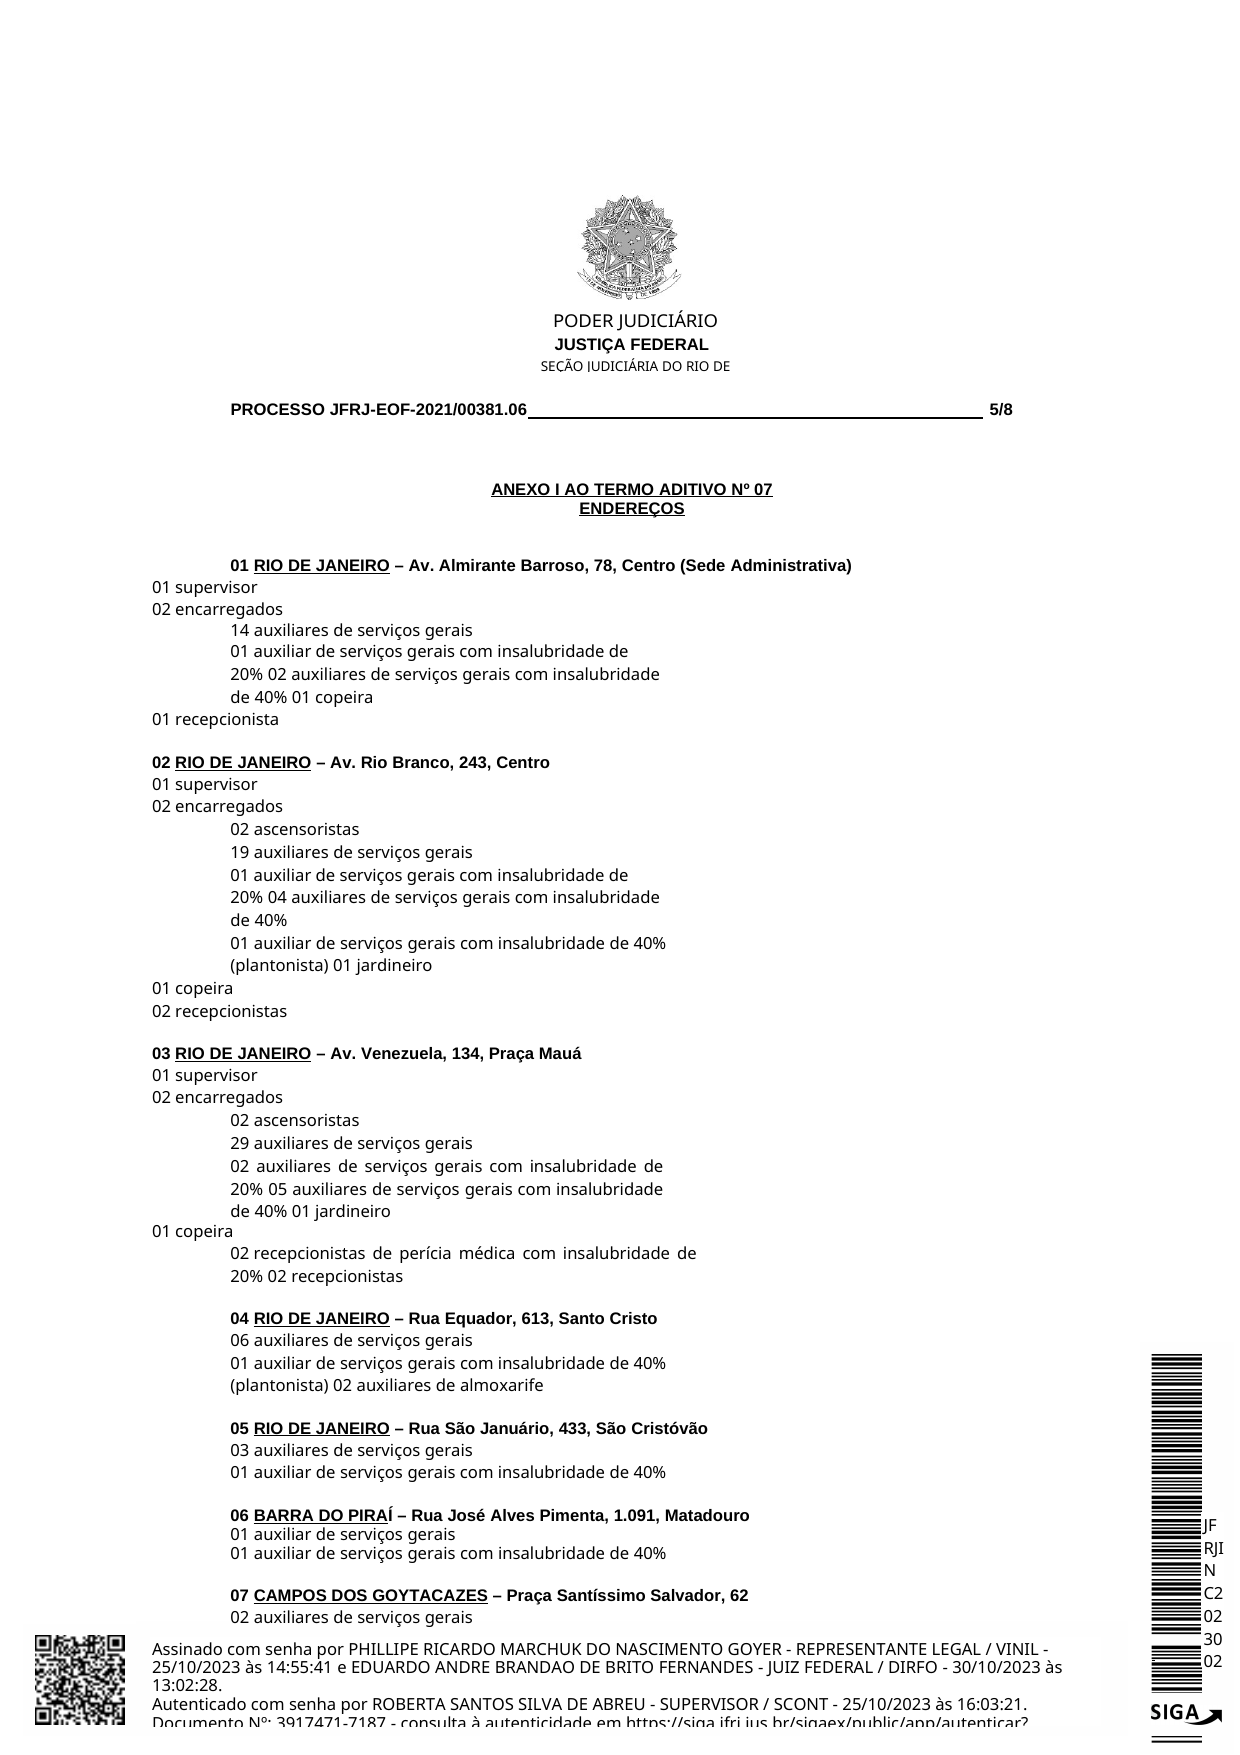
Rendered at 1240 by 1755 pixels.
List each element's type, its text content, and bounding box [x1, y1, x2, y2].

list RIO DE JANEIRO – Av. Venezuela, 134, Praça Mauá [152, 1044, 1239, 1063]
subtitle 06 BARRA DO PIRAÍ – Rua José Alves Pimenta, 1.091, Matadouro [230, 1506, 1140, 1525]
text 01 RIO DE JANEIRO – Av. Almirante Barroso, 78, Centro (Sede Administrativa) [230, 556, 1239, 575]
text 01 auxiliar de serviços gerais com insalubridade de 20% 04 auxiliares de serviços gerais com insalubridade de 40% [230, 863, 664, 931]
text JFRJINC202300295 [1203, 1513, 1224, 1667]
text 06 auxiliares de serviços gerais [230, 1328, 1239, 1351]
list RIO DE JANEIRO – Av. Rio Branco, 243, Centro [152, 753, 1239, 772]
list supervisor [152, 772, 1239, 795]
list encarregados [152, 1086, 1239, 1109]
subtitle ANEXO I AO TERMO ADITIVO Nº 07 ENDEREÇOS [489, 479, 775, 518]
list encarregados [152, 795, 1239, 818]
text 03 auxiliares de serviços gerais [230, 1438, 1140, 1461]
text 02 ascensoristas [230, 1109, 1239, 1132]
list supervisor [152, 575, 1239, 598]
text 19 auxiliares de serviços gerais [230, 840, 1239, 863]
text 02 auxiliares de serviços gerais [230, 1605, 1140, 1628]
subtitle 07 CAMPOS DOS GOYTACAZES – Praça Santíssimo Salvador, 62 [230, 1586, 1140, 1605]
list encarregados [152, 598, 1239, 621]
list supervisor [152, 1063, 1239, 1086]
list copeira [152, 1222, 1239, 1242]
list recepcionista [152, 708, 1239, 731]
subtitle 04 RIO DE JANEIRO – Rua Equador, 613, Santo Cristo [230, 1309, 1239, 1328]
list recepcionistas [152, 999, 1239, 1022]
subtitle 05 RIO DE JANEIRO – Rua São Januário, 433, São Cristóvão [230, 1419, 1140, 1438]
text 01 auxiliar de serviços gerais com insalubridade de 20% 02 auxiliares de serviços gerais com insalubridade de 40% 01 copeira [230, 640, 664, 708]
text 02 ascensoristas [230, 818, 1239, 840]
text 01 auxiliar de serviços gerais com insalubridade de 40% [230, 1461, 1140, 1484]
text 02 auxiliares de serviços gerais com insalubridade de 20% 05 auxiliares de serviços gerais com insalubridade de 40% 01 jardineiro [230, 1154, 663, 1222]
text 29 auxiliares de serviços gerais [230, 1132, 1239, 1154]
list recepcionistas de perícia médica com insalubridade de 20% 02 recepcionistas [230, 1242, 696, 1287]
list copeira [152, 977, 1239, 999]
text 01 auxiliar de serviços gerais com insalubridade de 40% (plantonista) 02 auxiliares de almoxarife [230, 1351, 756, 1397]
text 14 auxiliares de serviços gerais [230, 621, 1239, 640]
text 01 auxiliar de serviços gerais com insalubridade de 40% [230, 1544, 1140, 1563]
text 01 auxiliar de serviços gerais com insalubridade de 40% (plantonista) 01 jardineiro [230, 931, 756, 977]
text 01 auxiliar de serviços gerais [230, 1525, 1140, 1544]
